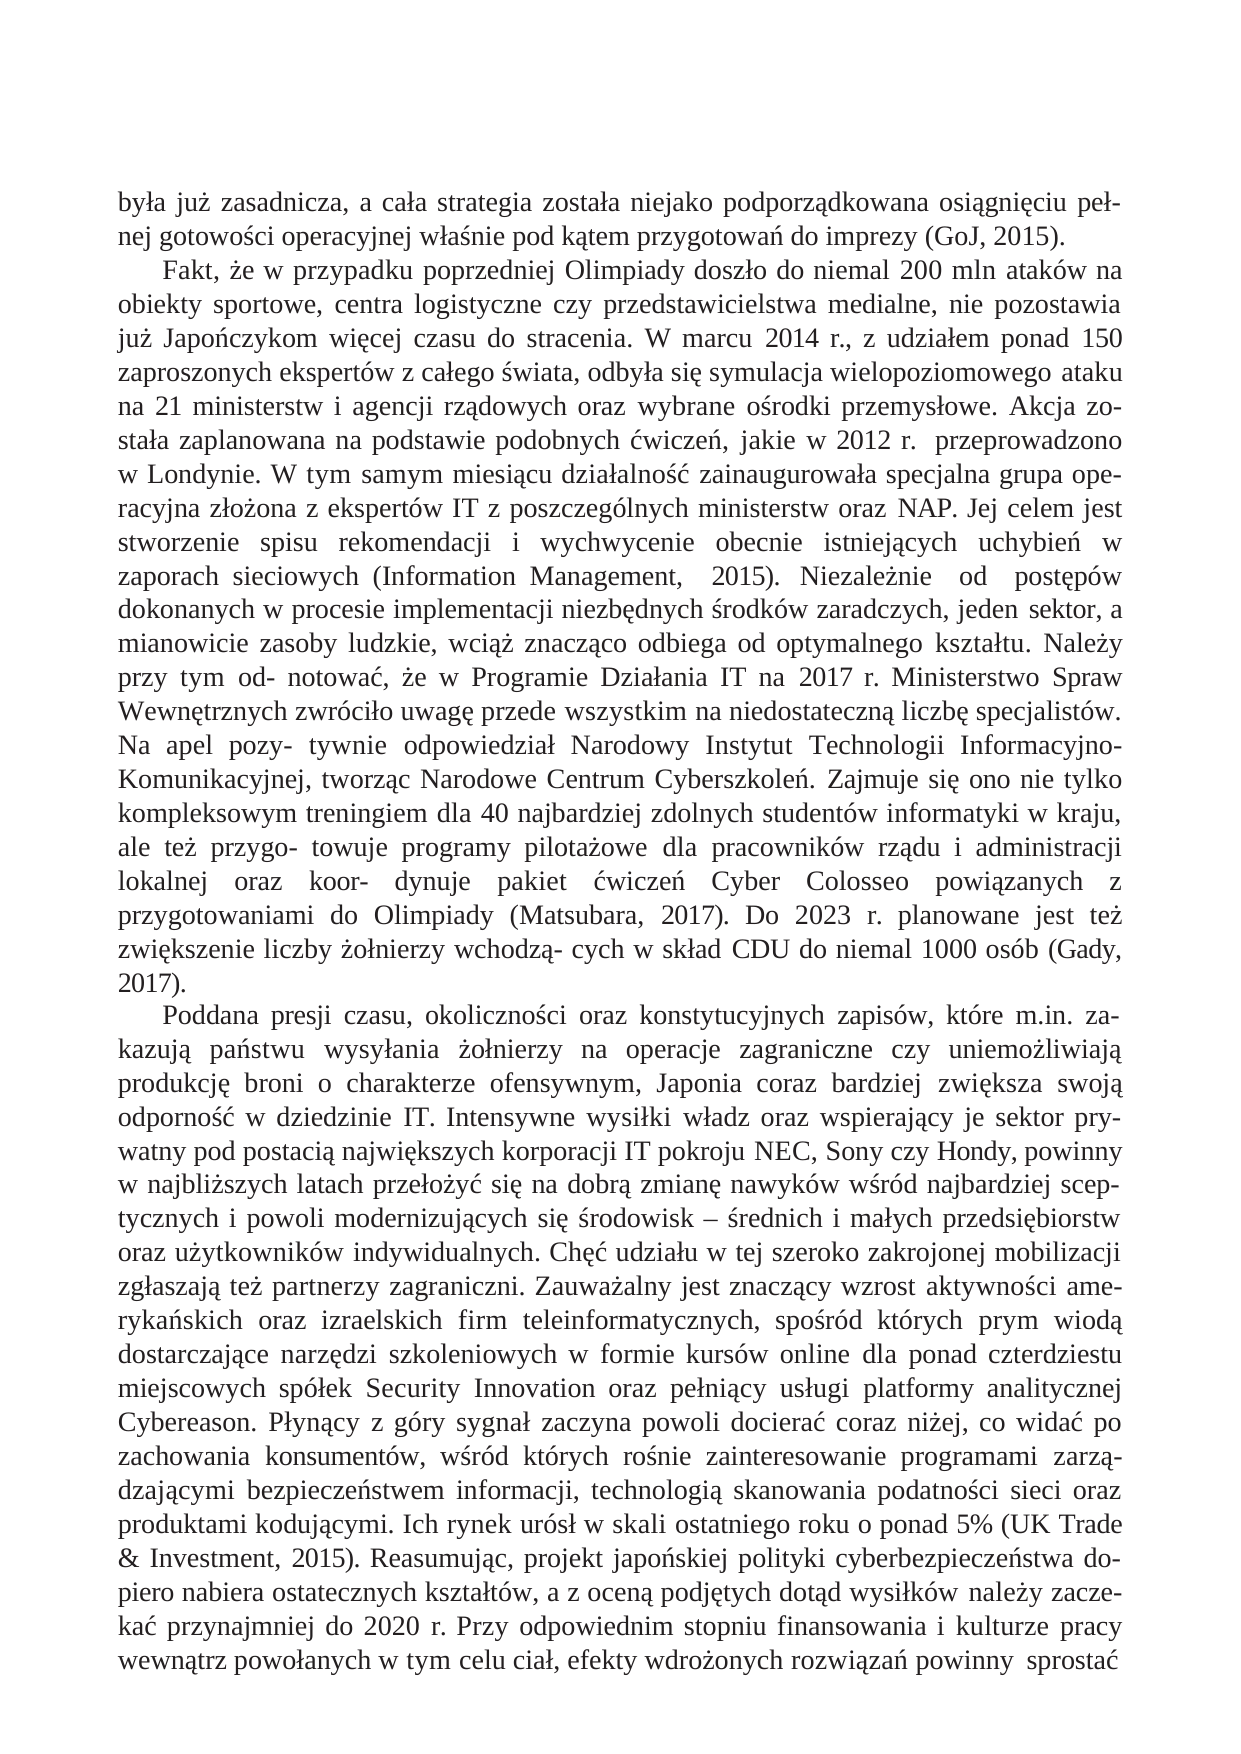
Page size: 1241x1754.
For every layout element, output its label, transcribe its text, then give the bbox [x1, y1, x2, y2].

text kazują państwu wysyłania żołnierzy na operacje zagraniczne czy uniemożliwiają produkcję broni o charakterze ofensywnym, Japonia coraz bardziej zwiększa swoją odporność w dziedzinie IT. Intensywne wysiłki władz oraz wspierający je sektor pry- watny pod postacią największych korporacji IT pokroju NEC, Sony czy Hondy, powinny w najbliższych latach przełożyć się na dobrą zmianę nawyków wśród najbardziej scep- tycznych i powoli modernizujących się środowisk – średnich i małych przedsiębiorstw oraz użytkowników indywidualnych. Chęć udziału w tej szeroko zakrojonej mobilizacji zgłaszają też partnerzy zagraniczni. Zauważalny jest znaczący wzrost aktywności ame- rykańskich oraz izraelskich firm teleinformatycznych, spośród których prym wiodą dostarczające narzędzi szkoleniowych w formie kursów online dla ponad czterdziestu miejscowych spółek Security Innovation oraz pełniący usługi platformy analitycznej Cybereason. Płynący z góry sygnał zaczyna powoli docierać coraz niżej, co widać po zachowania konsumentów, wśród których rośnie zainteresowanie programami zarzą- dzającymi bezpieczeństwem informacji, technologią skanowania podatności sieci oraz produktami kodującymi. Ich rynek urósł w skali ostatniego roku o ponad 5% (UK Trade & Investment, 2015). Reasumując, projekt japońskiej polityki cyberbezpieczeństwa do- piero nabiera ostatecznych kształtów, a z oceną podjętych dotąd wysiłków należy zacze- kać przynajmniej do 2020 r. Przy odpowiednim stopniu finansowania i kulturze pracy wewnątrz powołanych w tym celu ciał, efekty wdrożonych rozwiązań powinny sprostać [118, 1032, 1123, 1675]
text Fakt, że w przypadku poprzedniej Olimpiady doszło do niemal 200 mln ataków na obiekty sportowe, centra logistyczne czy przedstawicielstwa medialne, nie pozostawia już Japończykom więcej czasu do stracenia. W marcu 2014 r., z udziałem ponad 150 zaproszonych ekspertów z całego świata, odbyła się symulacja wielopoziomowego ataku na 21 ministerstw i agencji rządowych oraz wybrane ośrodki przemysłowe. Akcja zo- stała zaplanowana na podstawie podobnych ćwiczeń, jakie w 2012 r. przeprowadzono w Londynie. W tym samym miesiącu działalność zainaugurowała specjalna grupa ope- racyjna złożona z ekspertów IT z poszczególnych ministerstw oraz NAP. Jej celem jest stworzenie spisu rekomendacji i wychwycenie obecnie istniejących uchybień w zaporach sieciowych (Information Management, 2015). Niezależnie od postępów dokonanych w procesie implementacji niezbędnych środków zaradczych, jeden sektor, a mianowicie zasoby ludzkie, wciąż znacząco odbiega od optymalnego kształtu. Należy przy tym od- notować, że w Programie Działania IT na 2017 r. Ministerstwo Spraw Wewnętrznych zwróciło uwagę przede wszystkim na niedostateczną liczbę specjalistów. Na apel pozy- tywnie odpowiedział Narodowy Instytut Technologii Informacyjno-Komunikacyjnej, tworząc Narodowe Centrum Cyberszkoleń. Zajmuje się ono nie tylko kompleksowym treningiem dla 40 najbardziej zdolnych studentów informatyki w kraju, ale też przygo- towuje programy pilotażowe dla pracowników rządu i administracji lokalnej oraz koor- dynuje pakiet ćwiczeń Cyber Colosseo powiązanych z przygotowaniami do Olimpiady (Matsubara, 2017). Do 2023 r. planowane jest też zwiększenie liczby żołnierzy wchodzą- cych w skład CDU do niemal 1000 osób (Gady, 2017). [118, 253, 1123, 998]
text Poddana presji czasu, okoliczności oraz konstytucyjnych zapisów, które m.in. za- [162, 1000, 1134, 1030]
text była już zasadnicza, a cała strategia została niejako podporządkowana osiągnięciu peł- nej gotowości operacyjnej właśnie pod kątem przygotowań do imprezy (GoJ, 2015). [118, 185, 1123, 251]
